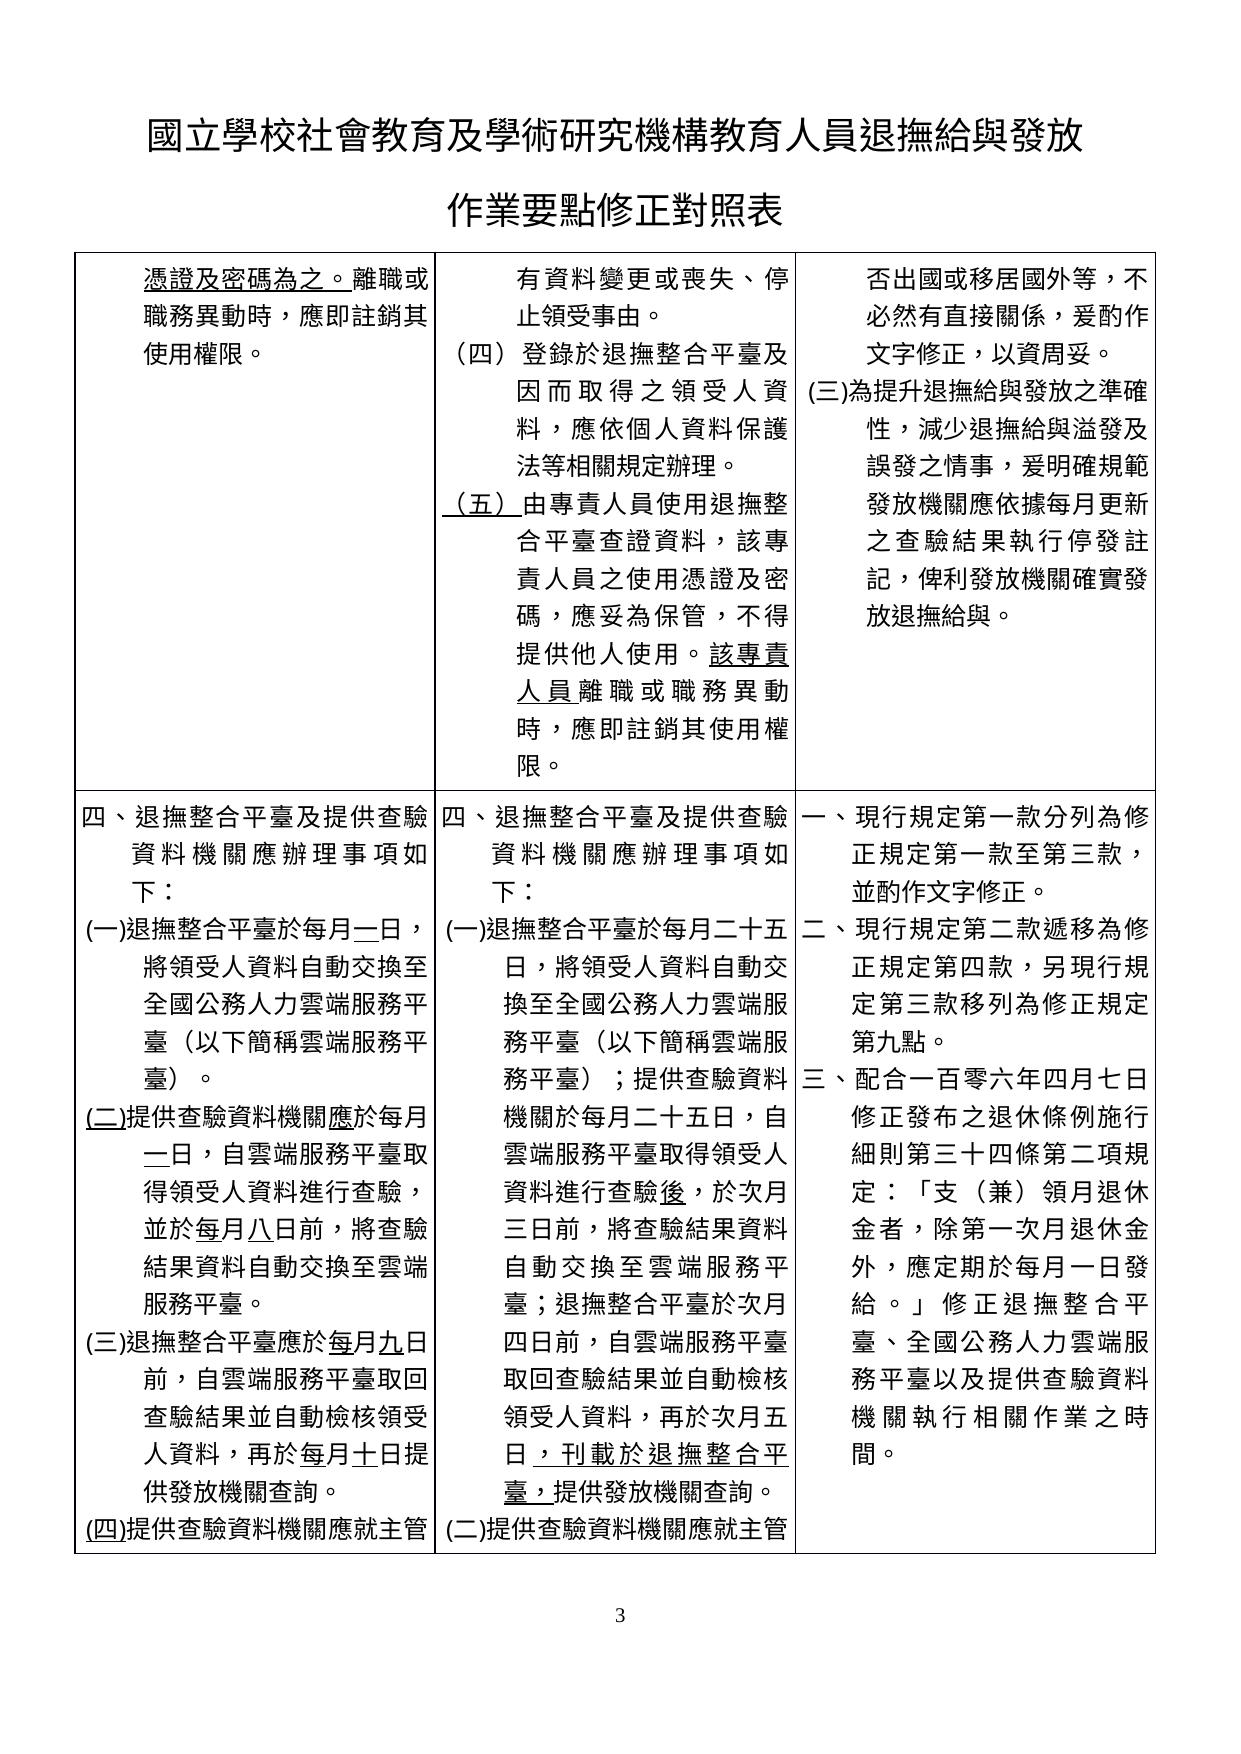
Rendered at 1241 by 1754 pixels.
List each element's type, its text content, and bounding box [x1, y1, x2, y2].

table_cell 一、現行規定第一款分列為修正規定第一款至第三款，並酌作文字修正。 二、現行規定第二款遞移為修正規定第四款，另現行規定第三款移列為修正規定第九點。 三、配合一百零六年四月七日修正發布之退休條例施行細則第三十四條第二項規定：「支（兼）領月退休金者，除第一次月退休金外，應定期於每月一日發給。」修正退撫整合平臺、全國公務人力雲端服務平臺以及提供查驗資料機關執行相關作業之時間。 [796, 791, 1155, 1552]
table_cell 有資料變更或喪失、停止領受事由。 （四）登錄於退撫整合平臺及因而取得之領受人資料，應依個人資料保護法等相關規定辦理。 （五）由專責人員使用退撫整合平臺查證資料，該專責人員之使用憑證及密碼，應妥為保管，不得提供他人使用。該專責人員離職或職務異動時，應即註銷其使用權限。 [436, 253, 795, 789]
table_cell 四、退撫整合平臺及提供查驗資料機關應辦理事項如下： (一)退撫整合平臺於每月二十五日，將領受人資料自動交換至全國公務人力雲端服務平臺（以下簡稱雲端服務平臺）；提供查驗資料機關於每月二十五日，自雲端服務平臺取得領受人資料進行查驗後，於次月三日前，將查驗結果資料自動交換至雲端服務平臺；退撫整合平臺於次月四日前，自雲端服務平臺取回查驗結果並自動檢核領受人資料，再於次月五日，刊載於退撫整合平臺，提供發放機關查詢。 (二)提供查驗資料機關應就主管 [436, 791, 795, 1552]
table_cell 否出國或移居國外等，不必然有直接關係，爰酌作文字修正，以資周妥。 (三)為提升退撫給與發放之準確性，減少退撫給與溢發及誤發之情事，爰明確規範發放機關應依據每月更新之查驗結果執行停發註記，俾利發放機關確實發放退撫給與。 [796, 253, 1155, 789]
table_header 國立學校社會教育及學術研究機構教育人員退撫給與發放 作業要點修正對照表 [75, 90, 1155, 252]
table_cell 四、退撫整合平臺及提供查驗資料機關應辦理事項如下： (一)退撫整合平臺於每月一日，將領受人資料自動交換至全國公務人力雲端服務平臺（以下簡稱雲端服務平臺）。 (二)提供查驗資料機關應於每月一日，自雲端服務平臺取得領受人資料進行查驗，並於每月八日前，將查驗結果資料自動交換至雲端服務平臺。 (三)退撫整合平臺應於每月九日前，自雲端服務平臺取回查驗結果並自動檢核領受人資料，再於每月十日提供發放機關查詢。 (四)提供查驗資料機關應就主管 [76, 791, 434, 1552]
table_cell 憑證及密碼為之。離職或職務異動時，應即註銷其使用權限。 [76, 253, 434, 789]
